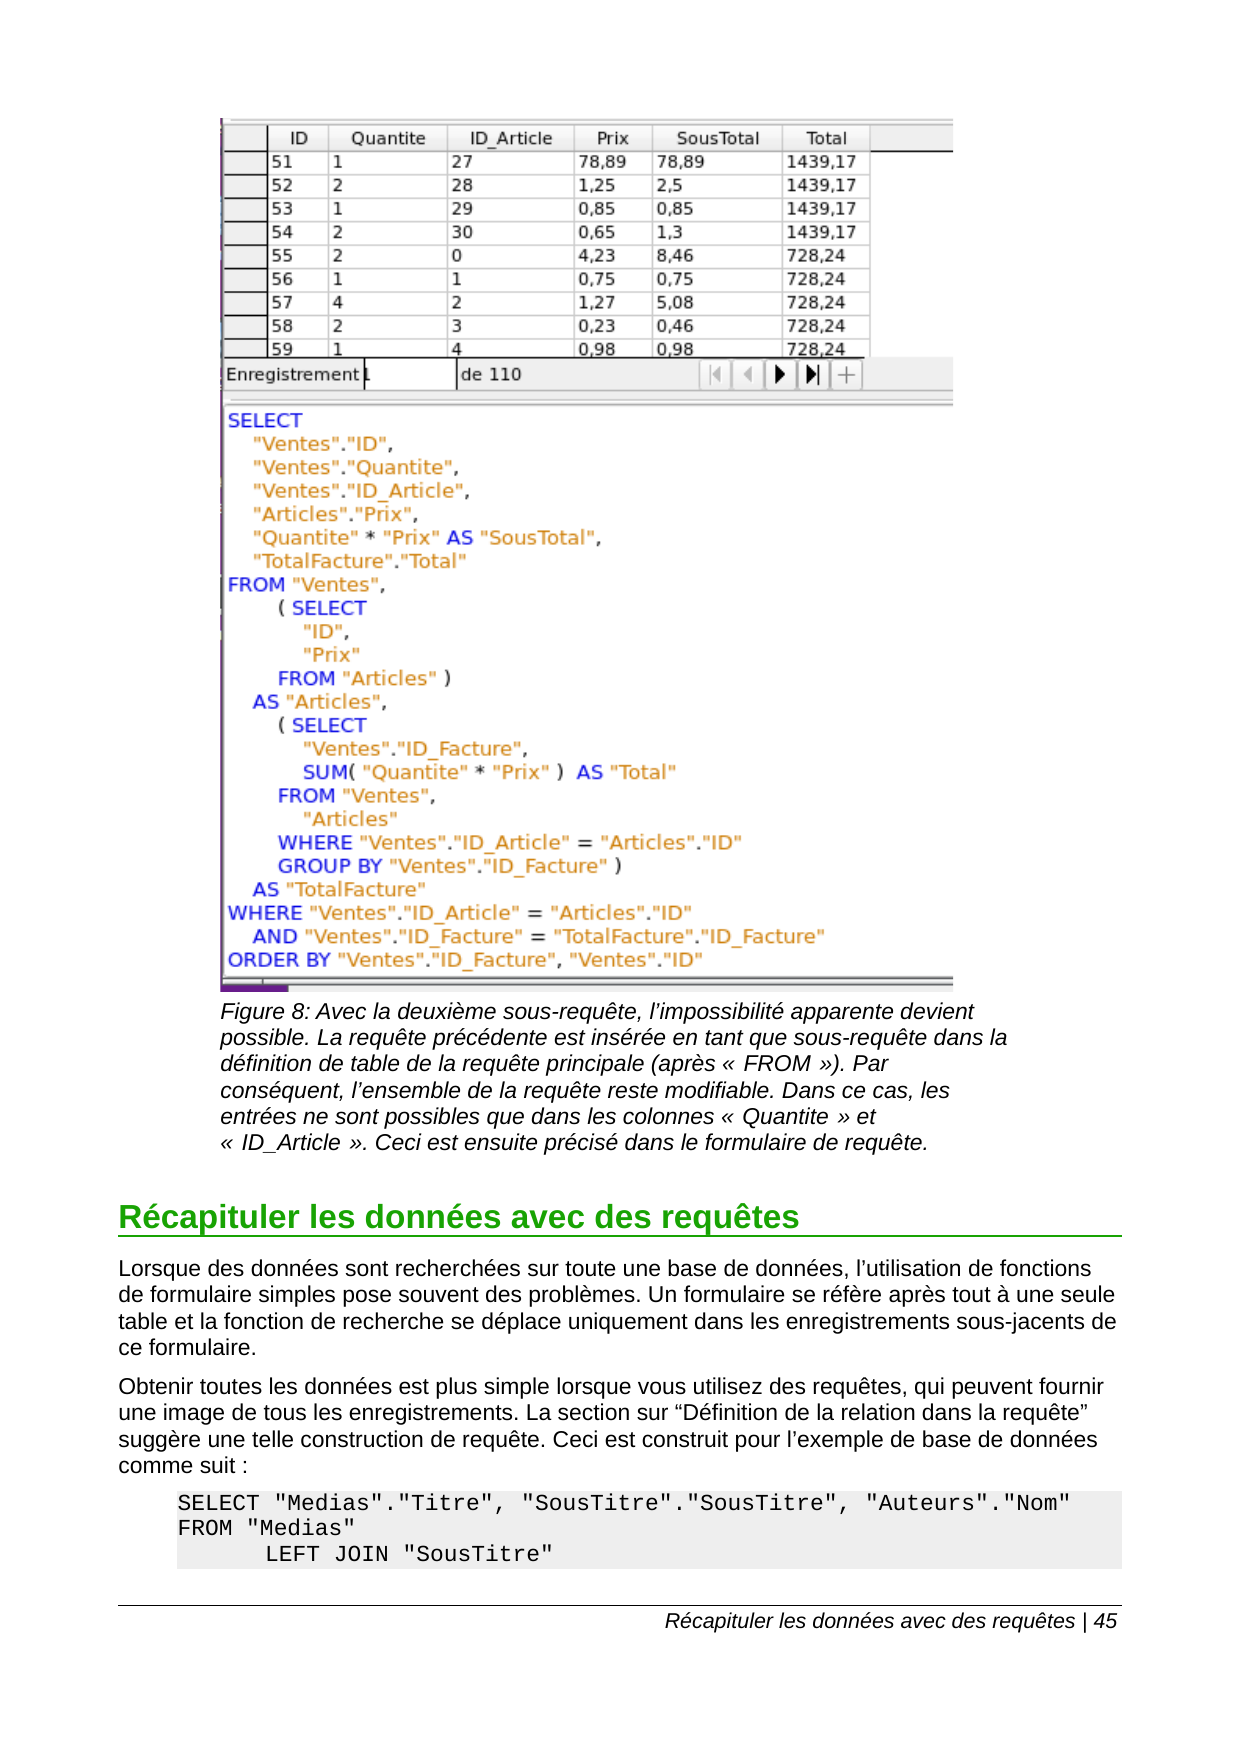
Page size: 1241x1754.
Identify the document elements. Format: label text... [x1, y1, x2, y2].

text Lorsque des données sont recherchées sur toute une base de données, l’utilisation de fonctions de formulaire simples pose souvent des problèmes. Un formulaire se réfère après tout à une seule table et la fonction de recherche se déplace uniquement dans les enregistrements sous-jacents de ce formulaire. [118, 1255, 1122, 1360]
picture [220, 118, 954, 992]
text SELECT "Medias"."Titre", "SousTitre"."SousTitre", "Auteurs"."Nom" FROM "Medias" LEFT JOIN "SousTitre" [177, 1491, 1122, 1569]
subtitle Récapituler les données avec des requêtes [118, 1197, 1122, 1235]
text Obtenir toutes les données est plus simple lorsque vous utilisez des requêtes, qui peuvent fournir une image de tous les enregistrements. La section sur “Définition de la relation dans la requête” suggère une telle construction de requête. Ceci est construit pour l’exemple de base de données comme suit : [118, 1373, 1122, 1478]
text Figure 8: Avec la deuxième sous-requête, l’impossibilité apparente devient possible. La requête précédente est insérée en tant que sous-requête dans la définition de table de la requête principale (après « FROM »). Par conséquent, l’ensemble de la requête reste modifiable. Dans ce cas, les entrées ne sont possibles que dans les colonnes « Quantite » et « ID_Article ». Ceci est ensuite précisé dans le formulaire de requête. [220, 118, 1020, 1156]
